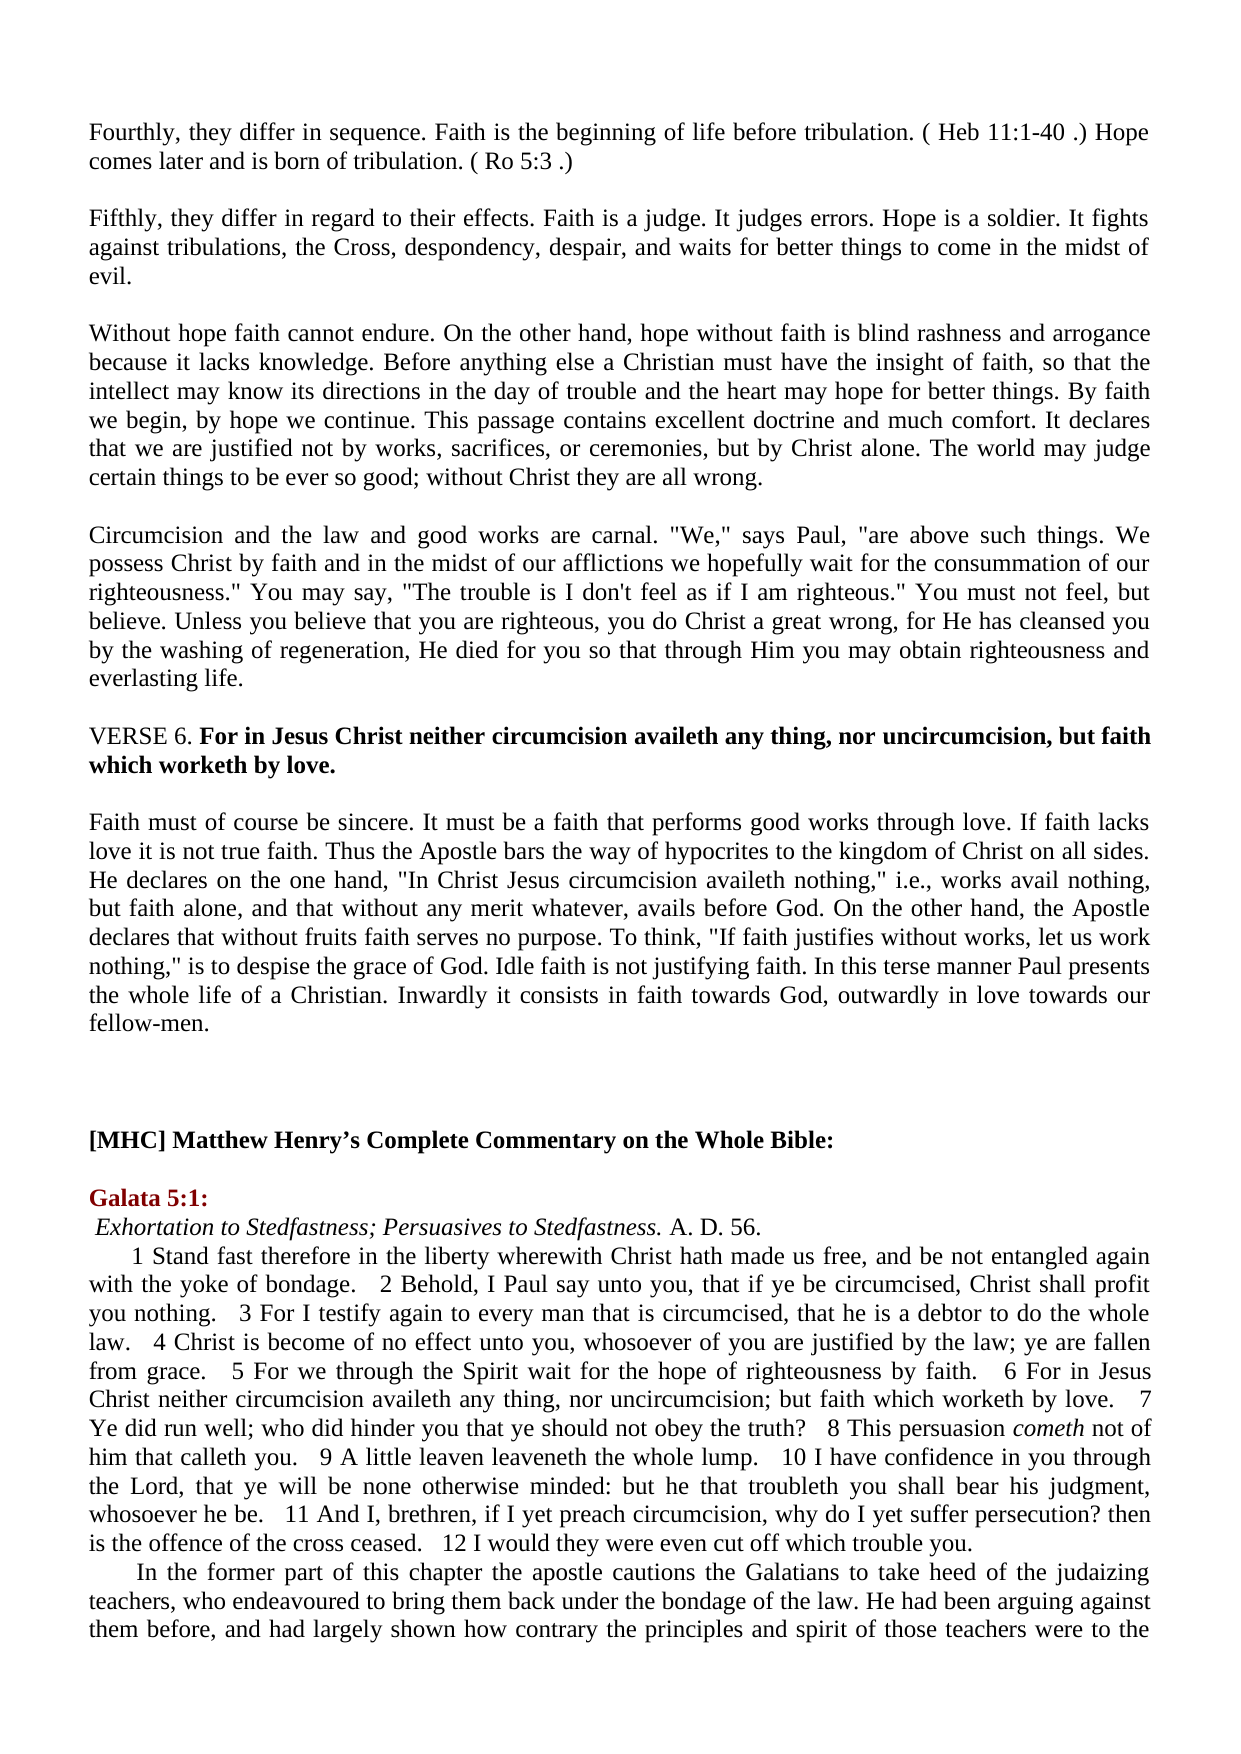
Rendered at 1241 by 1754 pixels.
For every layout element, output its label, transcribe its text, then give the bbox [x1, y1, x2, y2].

text In the former part of this chapter the apostle cautions the Galatians to take heed of the judaizing teachers, who endeavoured to bring them back under the bondage of the law. He had been arguing against them before, and had largely shown how contrary the principles and spirit of those teachers were to the [88, 1557, 1152, 1643]
text Exhortation to Stedfastness; Persuasives to Stedfastness. A. D. 56. [88, 1212, 1152, 1241]
text [MHC] Matthew Henry’s Complete Commentary on the Whole Bible: [88, 1125, 1152, 1154]
text Galata 5:1: [88, 1183, 1152, 1212]
text 1 Stand fast therefore in the liberty wherewith Christ hath made us free, and be not entangled again with the yoke of bondage. 2 Behold, I Paul say unto you, that if ye be circumcised, Christ shall profit you nothing. 3 For I testify again to every man that is circumcised, that he is a debtor to do the whole law. 4 Christ is become of no effect unto you, whosoever of you are justified by the law; ye are fallen from grace. 5 For we through the Spirit wait for the hope of righteousness by faith. 6 For in Jesus Christ neither circumcision availeth any thing, nor uncircumcision; but faith which worketh by love. 7 Ye did run well; who did hinder you that ye should not obey the truth? 8 This persuasion cometh not of him that calleth you. 9 A little leaven leaveneth the whole lump. 10 I have confidence in you through the Lord, that ye will be none otherwise minded: but he that troubleth you shall bear his judgment, whosoever he be. 11 And I, brethren, if I yet preach circumcision, why do I yet suffer persecution? then is the offence of the cross ceased. 12 I would they were even cut off which trouble you. [88, 1241, 1152, 1557]
text Fourthly, they differ in sequence. Faith is the beginning of life before tribulation. ( Heb 11:1-40 .) Hope comes later and is born of tribulation. ( Ro 5:3 .) Fifthly, they differ in regard to their effects. Faith is a judge. It judges errors. Hope is a soldier. It fights against tribulations, the Cross, despondency, despair, and waits for better things to come in the midst of evil. Without hope faith cannot endure. On the other hand, hope without faith is blind rashness and arrogance because it lacks knowledge. Before anything else a Christian must have the insight of faith, so that the intellect may know its directions in the day of trouble and the heart may hope for better things. By faith we begin, by hope we continue. This passage contains excellent doctrine and much comfort. It declares that we are justified not by works, sacrifices, or ceremonies, but by Christ alone. The world may judge certain things to be ever so good; without Christ they are all wrong. Circumcision and the law and good works are carnal. "We," says Paul, "are above such things. We possess Christ by faith and in the midst of our afflictions we hopefully wait for the consummation of our righteousness." You may say, "The trouble is I don't feel as if I am righteous." You must not feel, but believe. Unless you believe that you are righteous, you do Christ a great wrong, for He has cleansed you by the washing of regeneration, He died for you so that through Him you may obtain righteousness and everlasting life. VERSE 6. For in Jesus Christ neither circumcision availeth any thing, nor uncircumcision, but faith which worketh by love. Faith must of course be sincere. It must be a faith that performs good works through love. If faith lacks love it is not true faith. Thus the Apostle bars the way of hypocrites to the kingdom of Christ on all sides. He declares on the one hand, "In Christ Jesus circumcision availeth nothing," i.e., works avail nothing, but faith alone, and that without any merit whatever, avails before God. On the other hand, the Apostle declares that without fruits faith serves no purpose. To think, "If faith justifies without works, let us work nothing," is to despise the grace of God. Idle faith is not justifying faith. In this terse manner Paul presents the whole life of a Christian. Inwardly it consists in faith towards God, outwardly in love towards our fellow-men. [88, 88, 1152, 1066]
